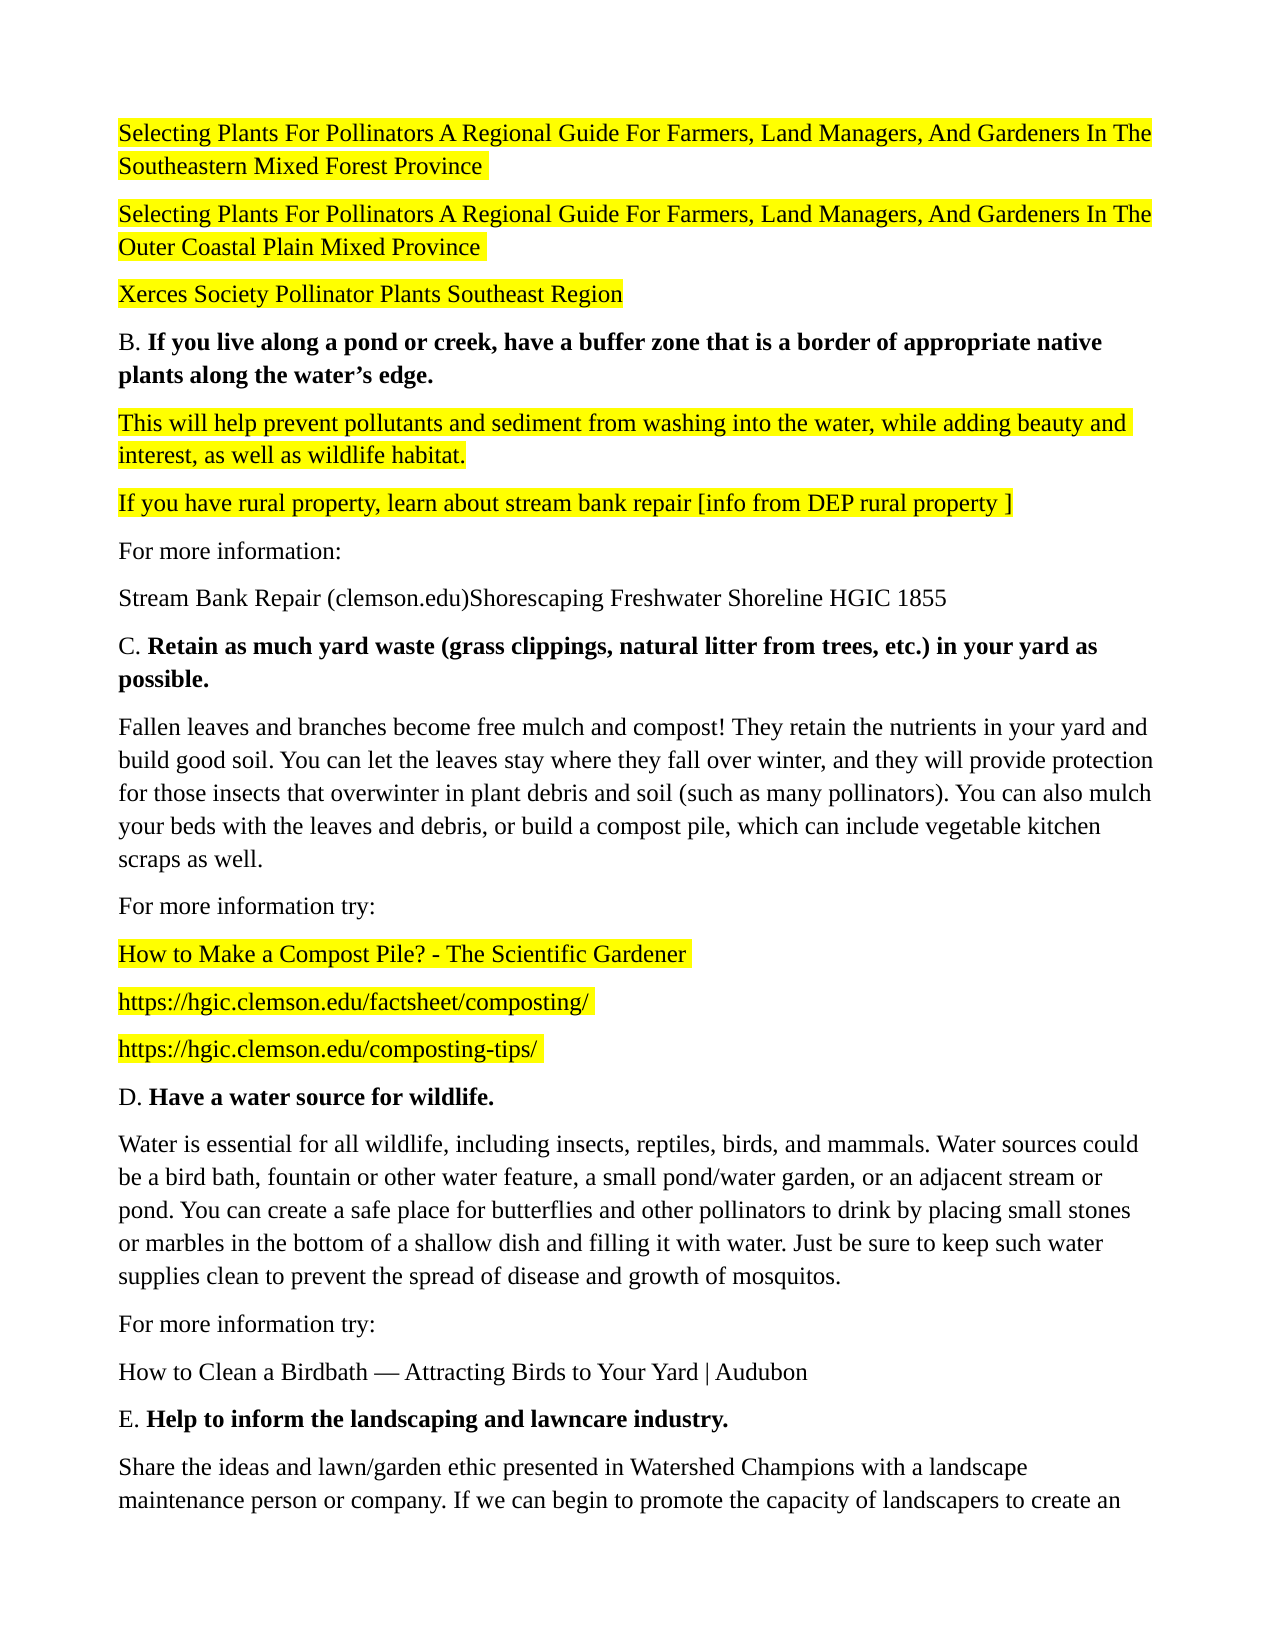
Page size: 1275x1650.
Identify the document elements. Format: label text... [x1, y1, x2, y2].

text https://hgic.clemson.edu/composting-tips/ [118, 1034, 1157, 1063]
text Fallen leaves and branches become free mulch and compost! They retain the nutrients in your yard and build good soil. You can let the leaves stay where they fall over winter, and they will provide protection for those insects that overwinter in plant debris and soil (such as many pollinators). You can also mulch your beds with the leaves and debris, or build a compost pile, which can include vegetable kitchen scraps as well. [118, 712, 1157, 872]
text B. If you live along a pond or creek, have a buffer zone that is a border of appropriate native plants along the water’s edge. [118, 327, 1157, 389]
text E. Help to inform the landscaping and lawncare industry. [118, 1404, 1157, 1433]
text For more information try: [118, 891, 1157, 920]
text This will help prevent pollutants and sediment from washing into the water, while adding beauty and interest, as well as wildlife habitat. [118, 408, 1157, 469]
text If you have rural property, learn about stream bank repair [info from DEP rural property ] [118, 488, 1157, 517]
text Xerces Society Pollinator Plants Southeast Region [118, 279, 1157, 308]
text For more information try: [118, 1309, 1157, 1338]
text Stream Bank Repair (clemson.edu)Shorescaping Freshwater Shoreline HGIC 1855 [118, 583, 1157, 612]
text Selecting Plants For Pollinators A Regional Guide For Farmers, Land Managers, And Gardeners In The Outer Coastal Plain Mixed Province [118, 199, 1157, 261]
text Share the ideas and lawn/garden ethic presented in Watershed Champions with a landscape maintenance person or company. If we can begin to promote the capacity of landscapers to create an [118, 1452, 1157, 1514]
text Water is essential for all wildlife, including insects, reptiles, birds, and mammals. Water sources could be a bird bath, fountain or other water feature, a small pond/water garden, or an adjacent stream or pond. You can create a safe place for butterflies and other pollinators to drink by placing small stones or marbles in the bottom of a shallow dish and filling it with water. Just be sure to keep such water supplies clean to prevent the spread of disease and growth of mosquitos. [118, 1129, 1157, 1290]
text Selecting Plants For Pollinators A Regional Guide For Farmers, Land Managers, And Gardeners In The Southeastern Mixed Forest Province [118, 118, 1157, 180]
text For more information: [118, 536, 1157, 564]
text C. Retain as much yard waste (grass clippings, natural litter from trees, etc.) in your yard as possible. [118, 631, 1157, 693]
text D. Have a water source for wildlife. [118, 1082, 1157, 1111]
text https://hgic.clemson.edu/factsheet/composting/ [118, 987, 1157, 1015]
text How to Clean a Birdbath — Attracting Birds to Your Yard | Audubon [118, 1357, 1157, 1385]
text How to Make a Compost Pile? - The Scientific Gardener [118, 939, 1157, 968]
